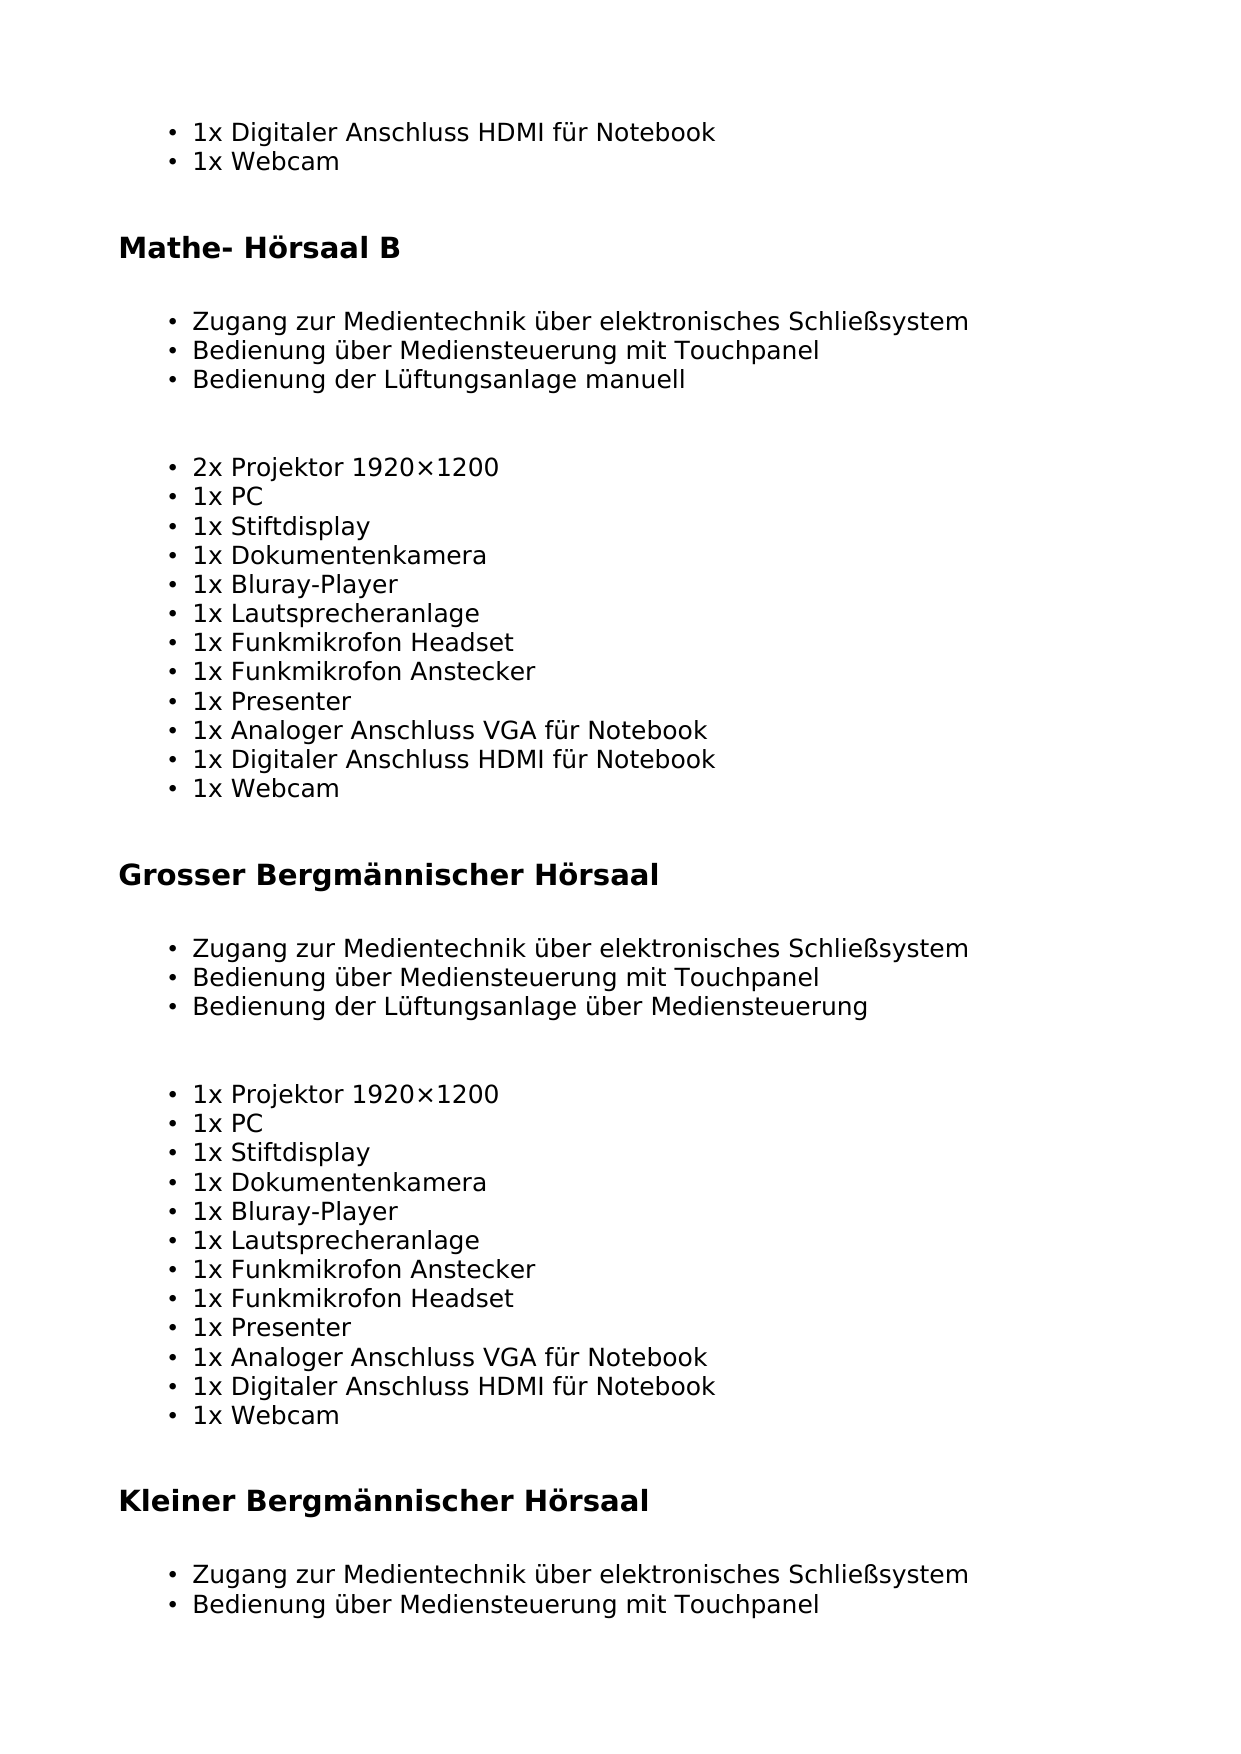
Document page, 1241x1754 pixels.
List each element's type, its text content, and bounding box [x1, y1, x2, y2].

list 1x Lautsprecheranlage [177, 1226, 1122, 1255]
list 1x Dokumentenkamera [177, 541, 1122, 570]
list 1x Webcam [177, 1401, 1122, 1430]
list Bedienung der Lüftungsanlage über Mediensteuerung [177, 992, 1122, 1021]
list 1x Stiftdisplay [177, 512, 1122, 541]
list 1x Stiftdisplay [177, 1138, 1122, 1168]
list Bedienung über Mediensteuerung mit Touchpanel [177, 1590, 1122, 1619]
subtitle Kleiner Bergmännischer Hörsaal [118, 1485, 1122, 1519]
list 1x Webcam [177, 774, 1122, 803]
list 1x Analoger Anschluss VGA für Notebook [177, 716, 1122, 745]
list 1x Bluray-Player [177, 1197, 1122, 1226]
list 1x Funkmikrofon Headset [177, 1284, 1122, 1313]
list Zugang zur Medientechnik über elektronisches Schließsystem [177, 1561, 1122, 1590]
list 1x Digitaler Anschluss HDMI für Notebook [177, 1372, 1122, 1401]
list 1x Webcam [177, 147, 1122, 176]
list 1x PC [177, 482, 1122, 512]
list 1x Funkmikrofon Anstecker [177, 657, 1122, 687]
list 1x Projektor 1920×1200 [177, 1080, 1122, 1109]
list Zugang zur Medientechnik über elektronisches Schließsystem [177, 307, 1122, 336]
list 1x Presenter [177, 1313, 1122, 1343]
list 1x Presenter [177, 687, 1122, 716]
list 1x Funkmikrofon Headset [177, 628, 1122, 657]
list Bedienung der Lüftungsanlage manuell [177, 365, 1122, 394]
list 1x Dokumentenkamera [177, 1168, 1122, 1197]
list 1x PC [177, 1109, 1122, 1138]
list Bedienung über Mediensteuerung mit Touchpanel [177, 963, 1122, 992]
subtitle Mathe- Hörsaal B [118, 231, 1122, 265]
list Bedienung über Mediensteuerung mit Touchpanel [177, 336, 1122, 365]
list 1x Digitaler Anschluss HDMI für Notebook [177, 745, 1122, 774]
list 2x Projektor 1920×1200 [177, 453, 1122, 482]
list Zugang zur Medientechnik über elektronisches Schließsystem [177, 934, 1122, 963]
list 1x Funkmikrofon Anstecker [177, 1255, 1122, 1284]
list 1x Analoger Anschluss VGA für Notebook [177, 1343, 1122, 1372]
subtitle Grosser Bergmännischer Hörsaal [118, 858, 1122, 892]
list 1x Bluray-Player [177, 570, 1122, 599]
list 1x Lautsprecheranlage [177, 599, 1122, 628]
list 1x Digitaler Anschluss HDMI für Notebook [177, 118, 1122, 147]
